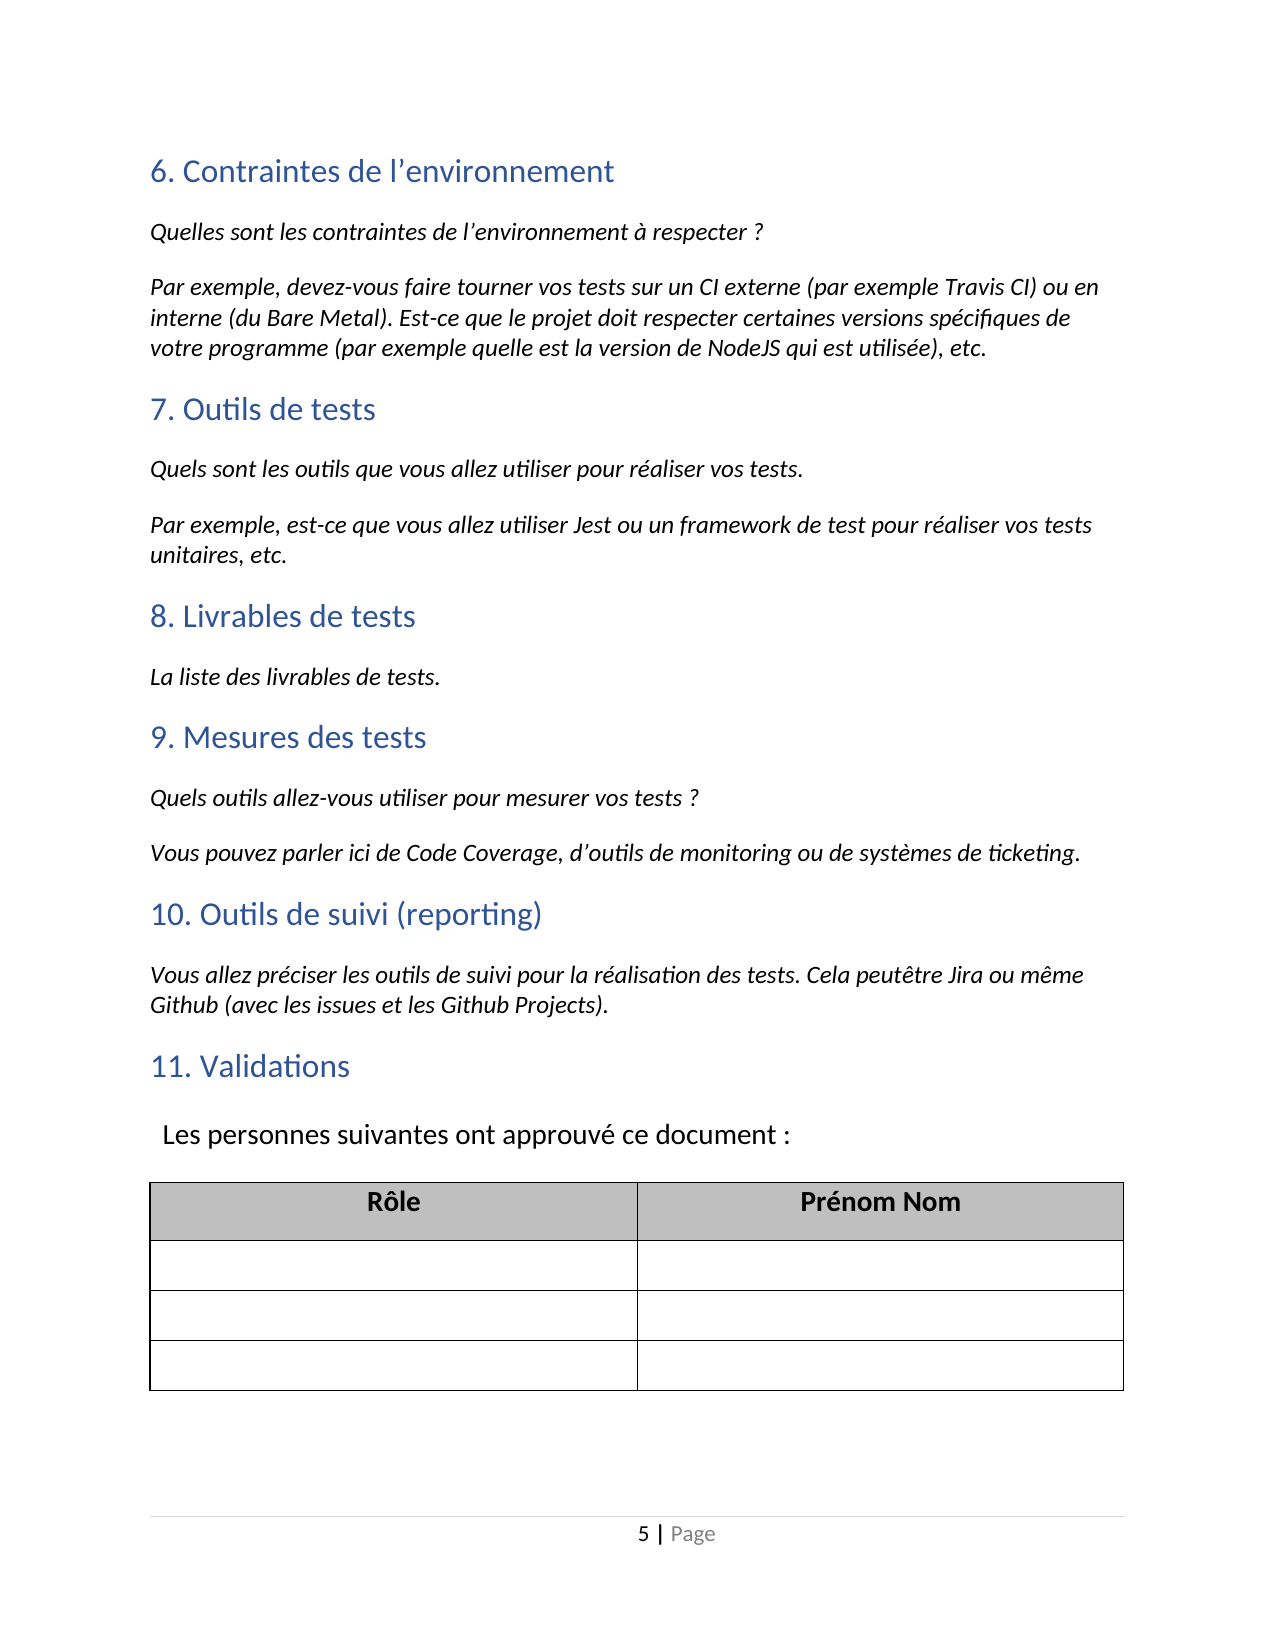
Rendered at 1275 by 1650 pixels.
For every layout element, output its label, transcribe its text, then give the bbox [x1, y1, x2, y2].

subtitle 7. Outils de tests [150, 388, 1125, 428]
table_cell [151, 1241, 637, 1290]
table_cell [151, 1291, 637, 1339]
text Les personnes suivantes ont approuvé ce document : [162, 1116, 1125, 1152]
subtitle Quels sont les outils que vous allez utiliser pour réaliser vos tests. [150, 453, 1125, 484]
table_header Rôle [151, 1183, 637, 1240]
subtitle 6. Contraintes de l’environnement [150, 150, 1125, 191]
subtitle Vous allez préciser les outils de suivi pour la réalisation des tests. Cela peutêtre Jira ou même Github (avec les issues et les Github Projects). [150, 959, 1125, 1020]
subtitle Quelles sont les contraintes de l’environnement à respecter ? [150, 216, 1125, 246]
subtitle Par exemple, est-ce que vous allez utiliser Jest ou un framework de test pour réaliser vos tests unitaires, etc. [150, 509, 1125, 570]
subtitle Quels outils allez-vous utiliser pour mesurer vos tests ? [150, 782, 1125, 813]
subtitle 10. Outils de suivi (reporting) [150, 893, 1125, 934]
table_cell [151, 1341, 637, 1389]
subtitle 8. Livrables de tests [150, 595, 1125, 636]
subtitle 11. Validations [150, 1045, 1125, 1086]
table_cell [638, 1291, 1123, 1339]
subtitle La liste des livrables de tests. [150, 661, 1125, 691]
table_header Prénom Nom [638, 1183, 1123, 1240]
subtitle Par exemple, devez-vous faire tourner vos tests sur un CI externe (par exemple Travis CI) ou en interne (du Bare Metal). Est-ce que le projet doit respecter certaines versions spécifiques de votre programme (par exemple quelle est la version de NodeJS qui est utilisée), etc. [150, 271, 1125, 363]
table_cell [638, 1241, 1123, 1290]
table_cell [638, 1341, 1123, 1389]
subtitle Vous pouvez parler ici de Code Coverage, d’outils de monitoring ou de systèmes de ticketing. [150, 838, 1125, 868]
subtitle 9. Mesures des tests [150, 716, 1125, 757]
